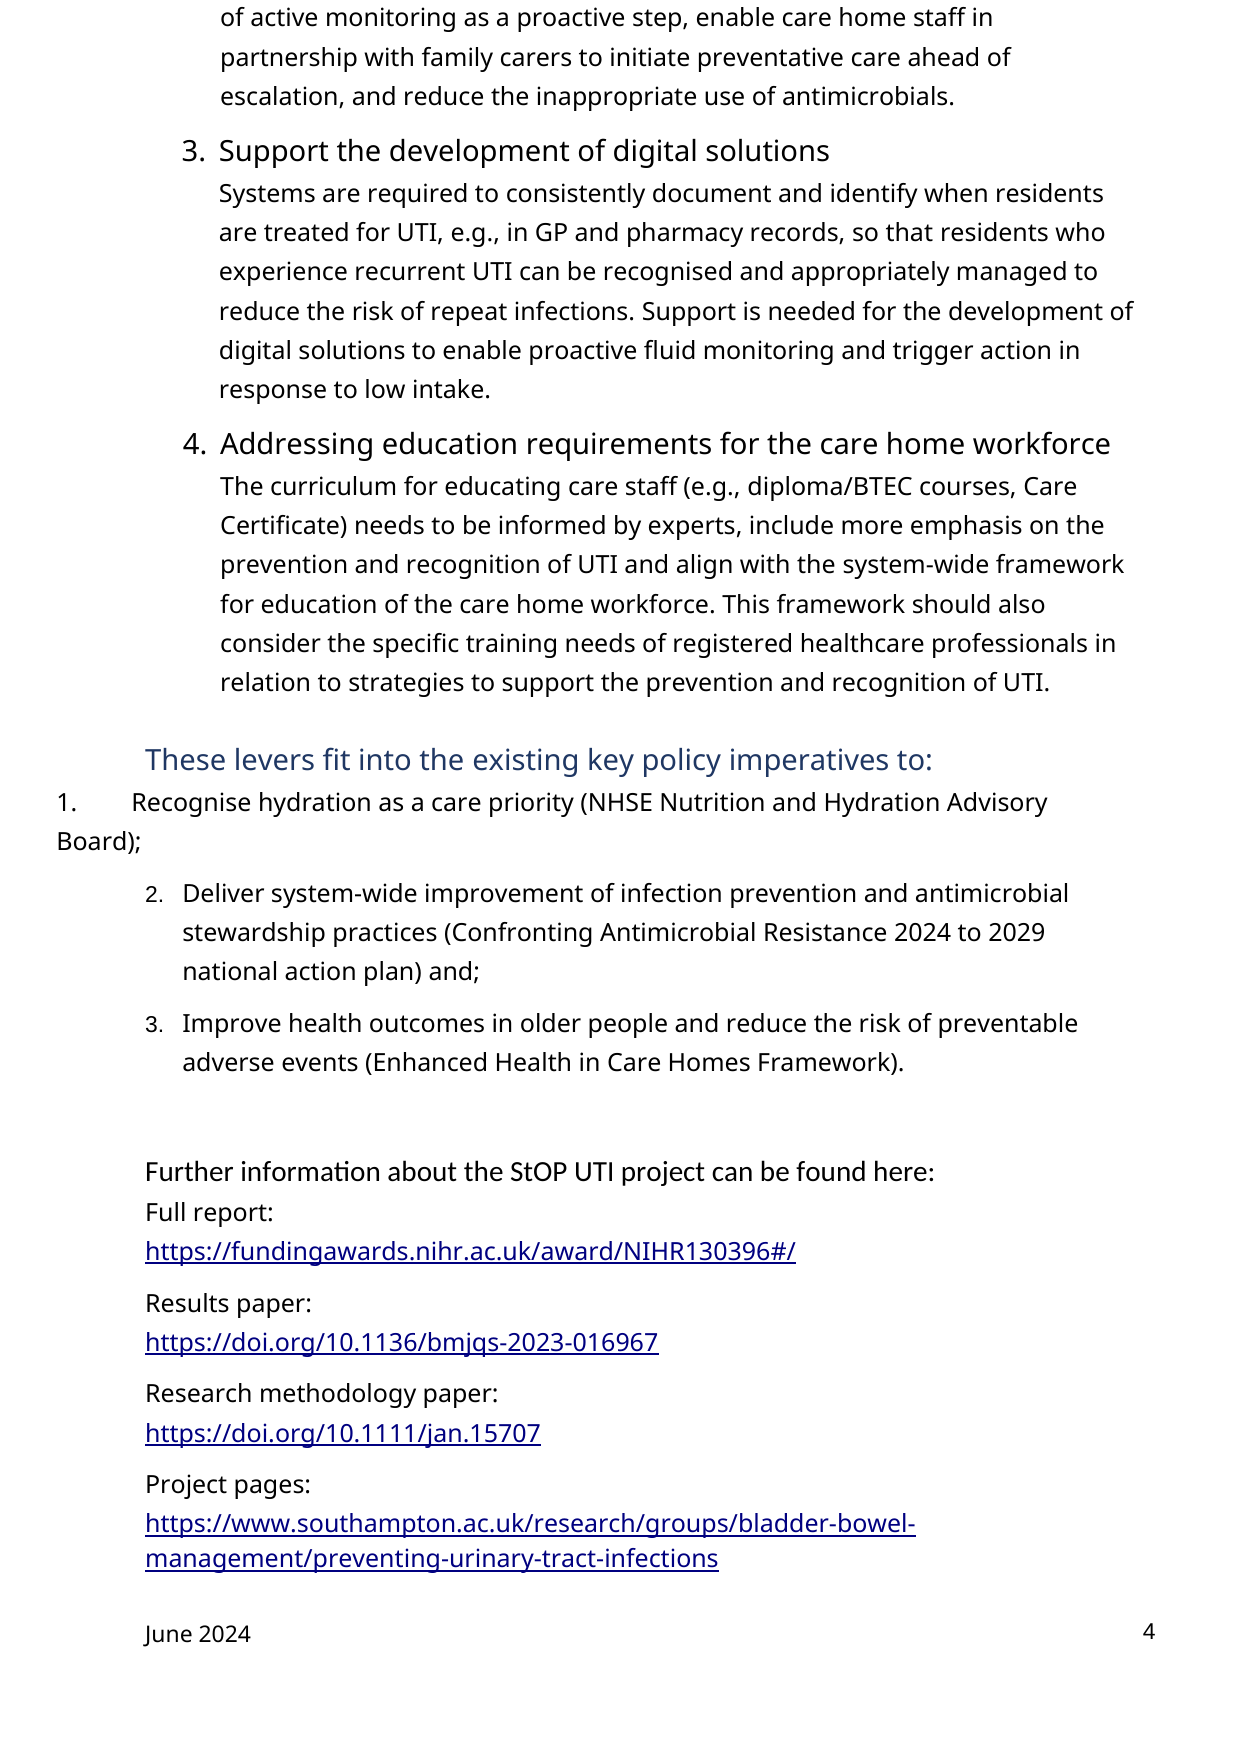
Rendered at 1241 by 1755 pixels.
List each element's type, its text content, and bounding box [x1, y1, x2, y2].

text Results paper: [145, 1285, 1134, 1319]
text https://www.southampton.ac.uk/research/groups/bladder-bowel-management/preventing-urinary-tract-infections [145, 1506, 1089, 1575]
text Full report: [145, 1194, 1134, 1228]
text of active monitoring as a proactive step, enable care home staff in partnership with family carers to initiate preventative care ahead of escalation, and reduce the inappropriate use of antimicrobials. [220, 0, 1134, 112]
list Systems are required to consistently document and identify when residents are treated for UTI, e.g., in GP and pharmacy records, so that residents who experience recurrent UTI can be recognised and appropriately managed to reduce the risk of repeat infections. Support is needed for the development of digital solutions to enable proactive fluid monitoring and trigger action in response to low intake. [219, 176, 1134, 406]
text https://doi.org/10.1111/jan.15707 [145, 1415, 1134, 1449]
list Improve health outcomes in older people and reduce the risk of preventable adverse events (Enhanced Health in Care Homes Framework). [145, 1005, 1134, 1078]
text These levers fit into the existing key policy imperatives to: [145, 739, 1134, 778]
text Research methodology paper: [145, 1376, 1134, 1410]
text https://fundingawards.nihr.ac.uk/award/NIHR130396#/ [145, 1234, 1134, 1268]
text Project pages: [145, 1467, 1134, 1501]
text Further information about the StOP UTI project can be found here: [145, 1153, 1134, 1189]
list The curriculum for educating care staff (e.g., diploma/BTEC courses, Care Certificate) needs to be informed by experts, include more emphasis on the prevention and recognition of UTI and align with the system-wide framework for education of the care home workforce. This framework should also consider the specific training needs of registered healthcare professionals in relation to strategies to support the prevention and recognition of UTI. [220, 469, 1145, 699]
list Recognise hydration as a care priority (NHSE Nutrition and Hydration Advisory Board); [56, 784, 1134, 858]
text https://doi.org/10.1136/bmjqs-2023-016967 [145, 1324, 1134, 1358]
list Support the development of digital solutions [181, 130, 1134, 170]
list Addressing education requirements for the care home workforce [183, 423, 1134, 463]
list Deliver system-wide improvement of infection prevention and antimicrobial stewardship practices (Confronting Antimicrobial Resistance 2024 to 2029 national action plan) and; [145, 875, 1134, 988]
